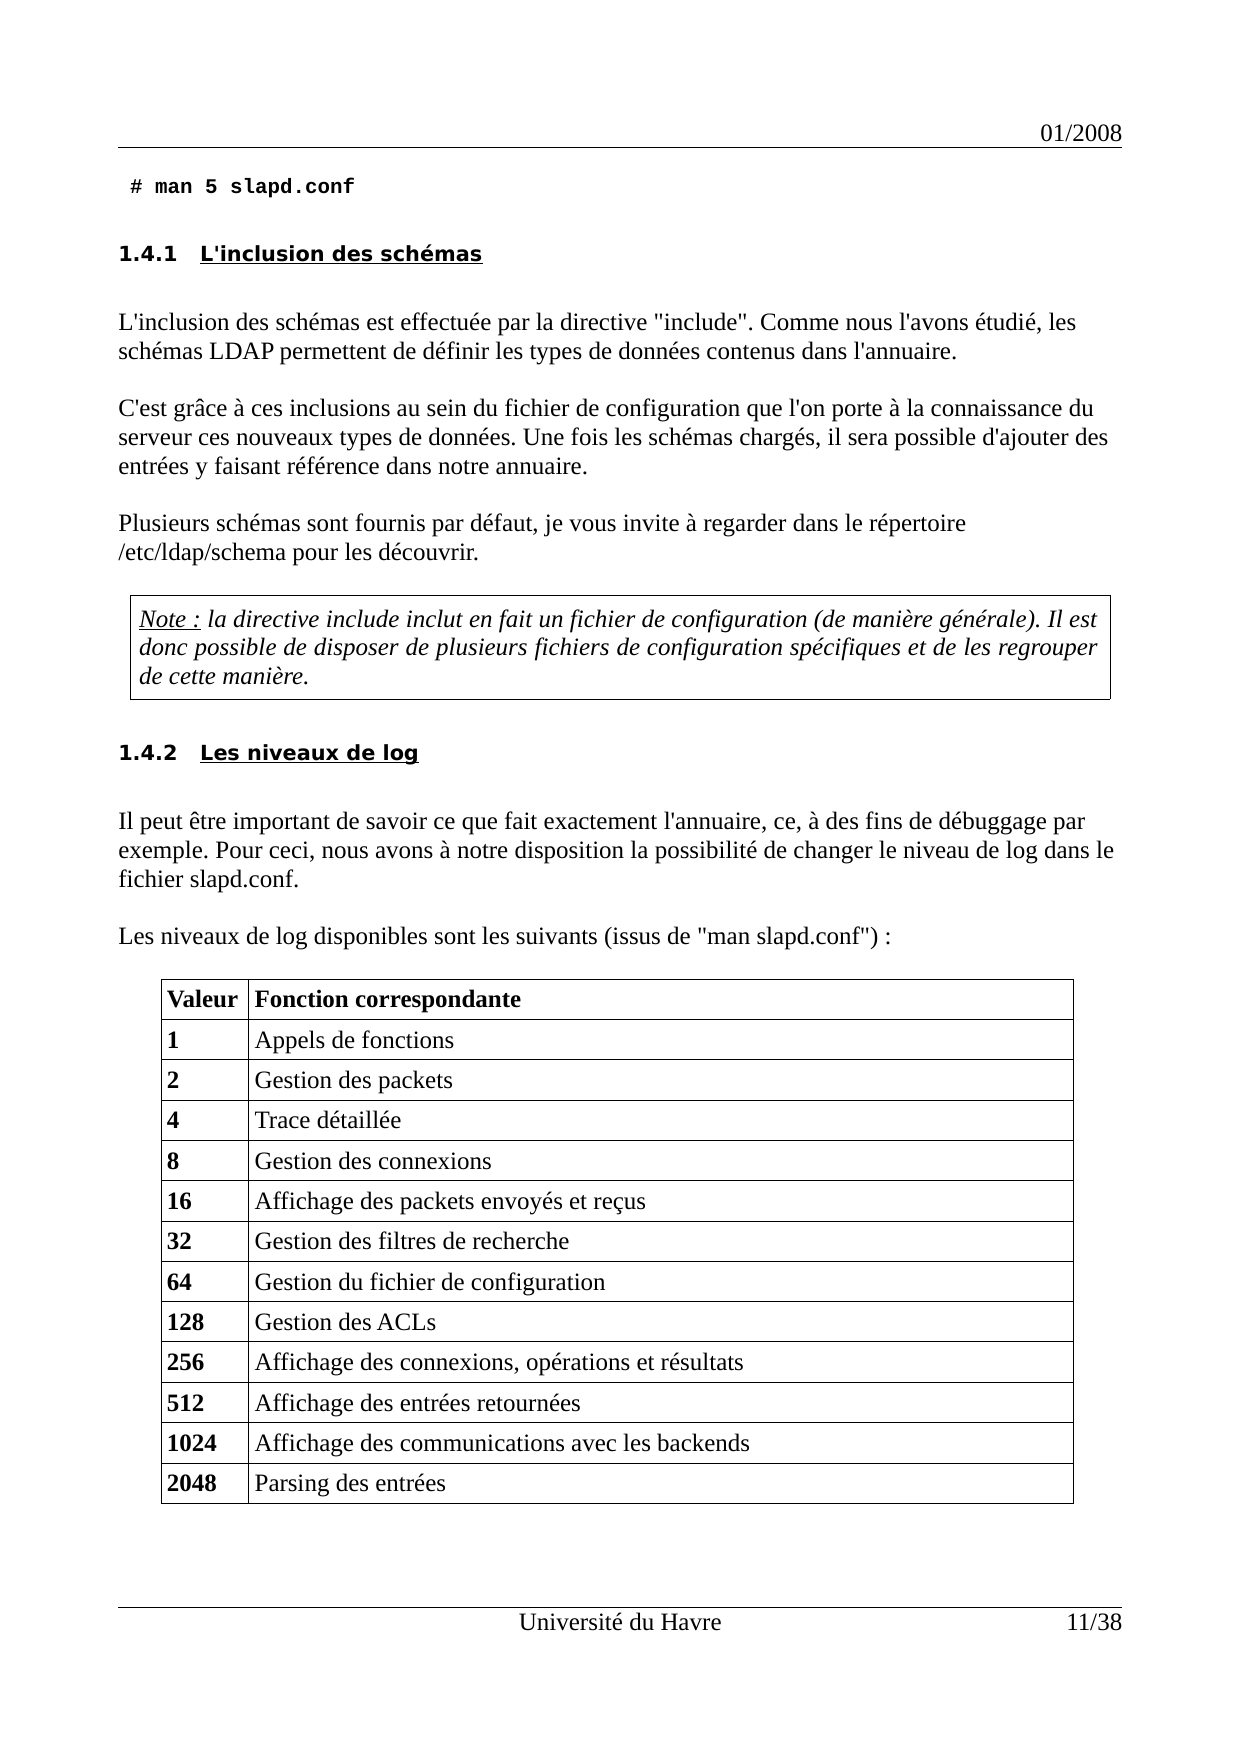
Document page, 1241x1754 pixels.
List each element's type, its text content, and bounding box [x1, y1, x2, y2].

table_cell Affichage des packets envoyés et reçus [249, 1181, 1073, 1221]
table_cell 256 [162, 1342, 248, 1382]
text Note : la directive include inclut en fait un fichier de configuration (de manière générale). Il est donc possible de disposer de plusieurs fichiers de configuration spécifiques et de les regrouper de cette manière. [131, 596, 1110, 699]
table_cell 128 [162, 1302, 248, 1341]
table_cell 1 [162, 1020, 248, 1059]
table_cell Gestion des ACLs [249, 1302, 1073, 1341]
text C'est grâce à ces inclusions au sein du fichier de configuration que l'on porte à la connaissance du serveur ces nouveaux types de données. Une fois les schémas chargés, il sera possible d'ajouter des entrées y faisant référence dans notre annuaire. [118, 393, 1122, 480]
text Plusieurs schémas sont fournis par défaut, je vous invite à regarder dans le répertoire /etc/ldap/schema pour les découvrir. [118, 508, 1122, 566]
table_cell 16 [162, 1181, 248, 1221]
table_cell 2048 [162, 1464, 248, 1503]
text L'inclusion des schémas est effectuée par la directive "include". Comme nous l'avons étudié, les schémas LDAP permettent de définir les types de données contenus dans l'annuaire. [118, 307, 1122, 365]
table_cell 32 [162, 1222, 248, 1261]
table_cell 4 [162, 1101, 248, 1140]
subtitle L'inclusion des schémas [118, 242, 1122, 266]
text Les niveaux de log disponibles sont les suivants (issus de "man slapd.conf") : [118, 921, 1122, 950]
table_cell Affichage des connexions, opérations et résultats [249, 1342, 1073, 1382]
table_cell 512 [162, 1383, 248, 1422]
text Il peut être important de savoir ce que fait exactement l'annuaire, ce, à des fins de débuggage par exemple. Pour ceci, nous avons à notre disposition la possibilité de changer le niveau de log dans le fichier slapd.conf. [118, 806, 1122, 892]
table_cell 2 [162, 1060, 248, 1099]
table_cell Gestion du fichier de configuration [249, 1262, 1073, 1301]
table_cell Gestion des packets [249, 1060, 1073, 1099]
table_cell Gestion des filtres de recherche [249, 1222, 1073, 1261]
table_cell 1024 [162, 1423, 248, 1462]
table_cell Gestion des connexions [249, 1141, 1073, 1180]
table_cell Parsing des entrées [249, 1464, 1073, 1503]
table_header Valeur [162, 980, 248, 1019]
table_cell Affichage des entrées retournées [249, 1383, 1073, 1422]
table_header Fonction correspondante [249, 980, 1073, 1019]
subtitle Les niveaux de log [118, 741, 1122, 765]
table_cell 64 [162, 1262, 248, 1301]
table_cell Trace détaillée [249, 1101, 1073, 1140]
table_cell Affichage des communications avec les backends [249, 1423, 1073, 1462]
table_cell Appels de fonctions [249, 1020, 1073, 1059]
table_cell 8 [162, 1141, 248, 1180]
text # man 5 slapd.conf [130, 176, 1122, 200]
